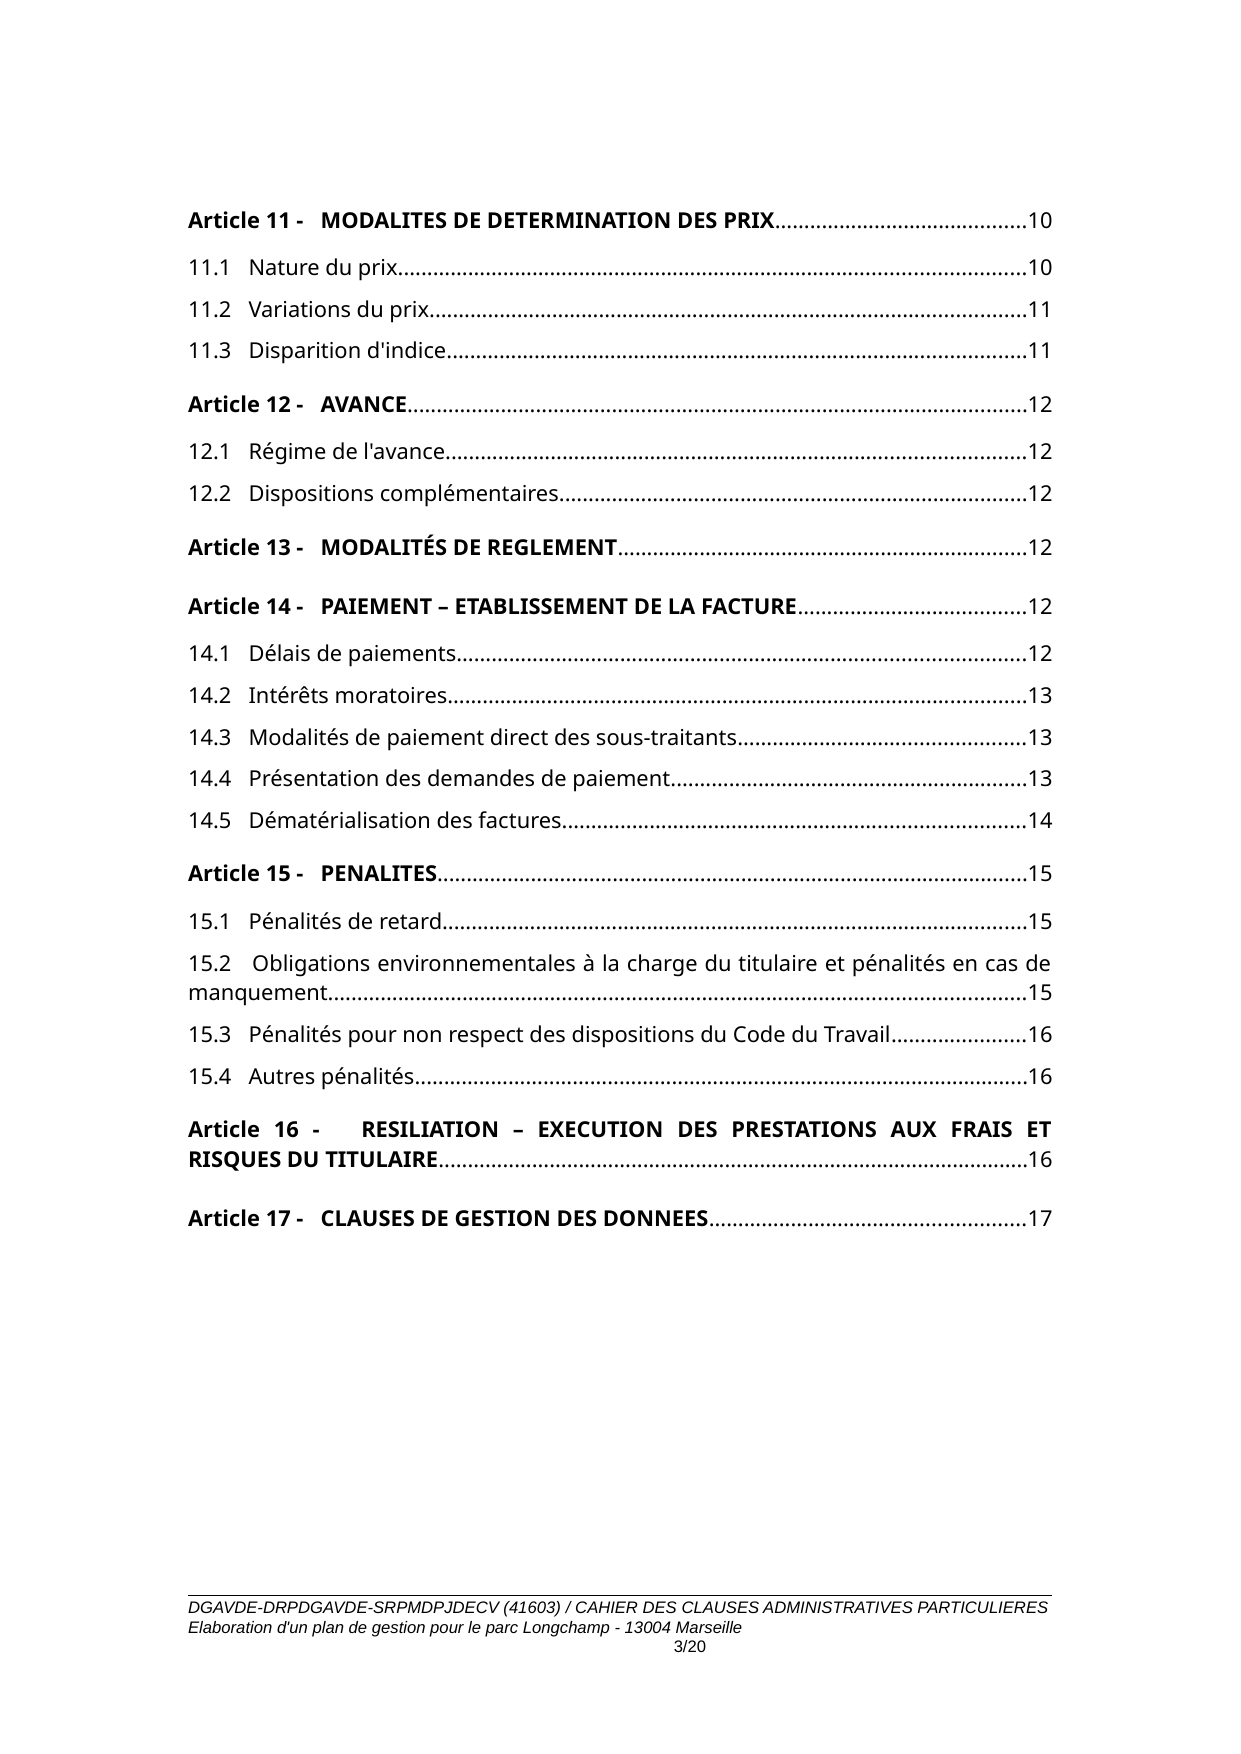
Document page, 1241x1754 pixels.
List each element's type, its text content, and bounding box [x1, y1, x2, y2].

text 11.1 Nature du prix 10 [188, 252, 1052, 282]
text 12.2 Dispositions complémentaires 12 [188, 478, 1052, 508]
text 11.2 Variations du prix 11 [188, 294, 1052, 323]
text 15.3 Pénalités pour non respect des dispositions du Code du Travail 16 [188, 1019, 1052, 1049]
text Article 15 - PENALITES 15 [188, 858, 1052, 888]
text 12.1 Régime de l'avance 12 [188, 436, 1052, 466]
text 15.4 Autres pénalités 16 [188, 1061, 1052, 1090]
text Article 12 - AVANCE 12 [188, 389, 1052, 419]
text Article 14 - PAIEMENT – ETABLISSEMENT DE LA FACTURE 12 [188, 591, 1052, 621]
text Article 11 - MODALITES DE DETERMINATION DES PRIX 10 [188, 204, 1052, 234]
text 14.1 Délais de paiements 12 [188, 638, 1052, 668]
text Article 13 - MODALITÉS DE REGLEMENT 12 [188, 531, 1052, 561]
text 14.3 Modalités de paiement direct des sous-traitants 13 [188, 722, 1052, 751]
text 15.1 Pénalités de retard 15 [188, 906, 1052, 936]
text 11.3 Disparition d'indice 11 [188, 335, 1052, 365]
text 15.2 Obligations environnementales à la charge du titulaire et pénalités en cas de manquement 15 [188, 947, 1052, 1007]
text 14.2 Intérêts moratoires 13 [188, 680, 1052, 710]
text Article 16 - RESILIATION – EXECUTION DES PRESTATIONS AUX FRAIS ET RISQUES DU TITULAIRE 16 [188, 1114, 1052, 1174]
text 14.4 Présentation des demandes de paiement 13 [188, 763, 1052, 793]
text 14.5 Dématérialisation des factures 14 [188, 805, 1052, 835]
text Article 17 - CLAUSES DE GESTION DES DONNEES 17 [188, 1203, 1052, 1233]
